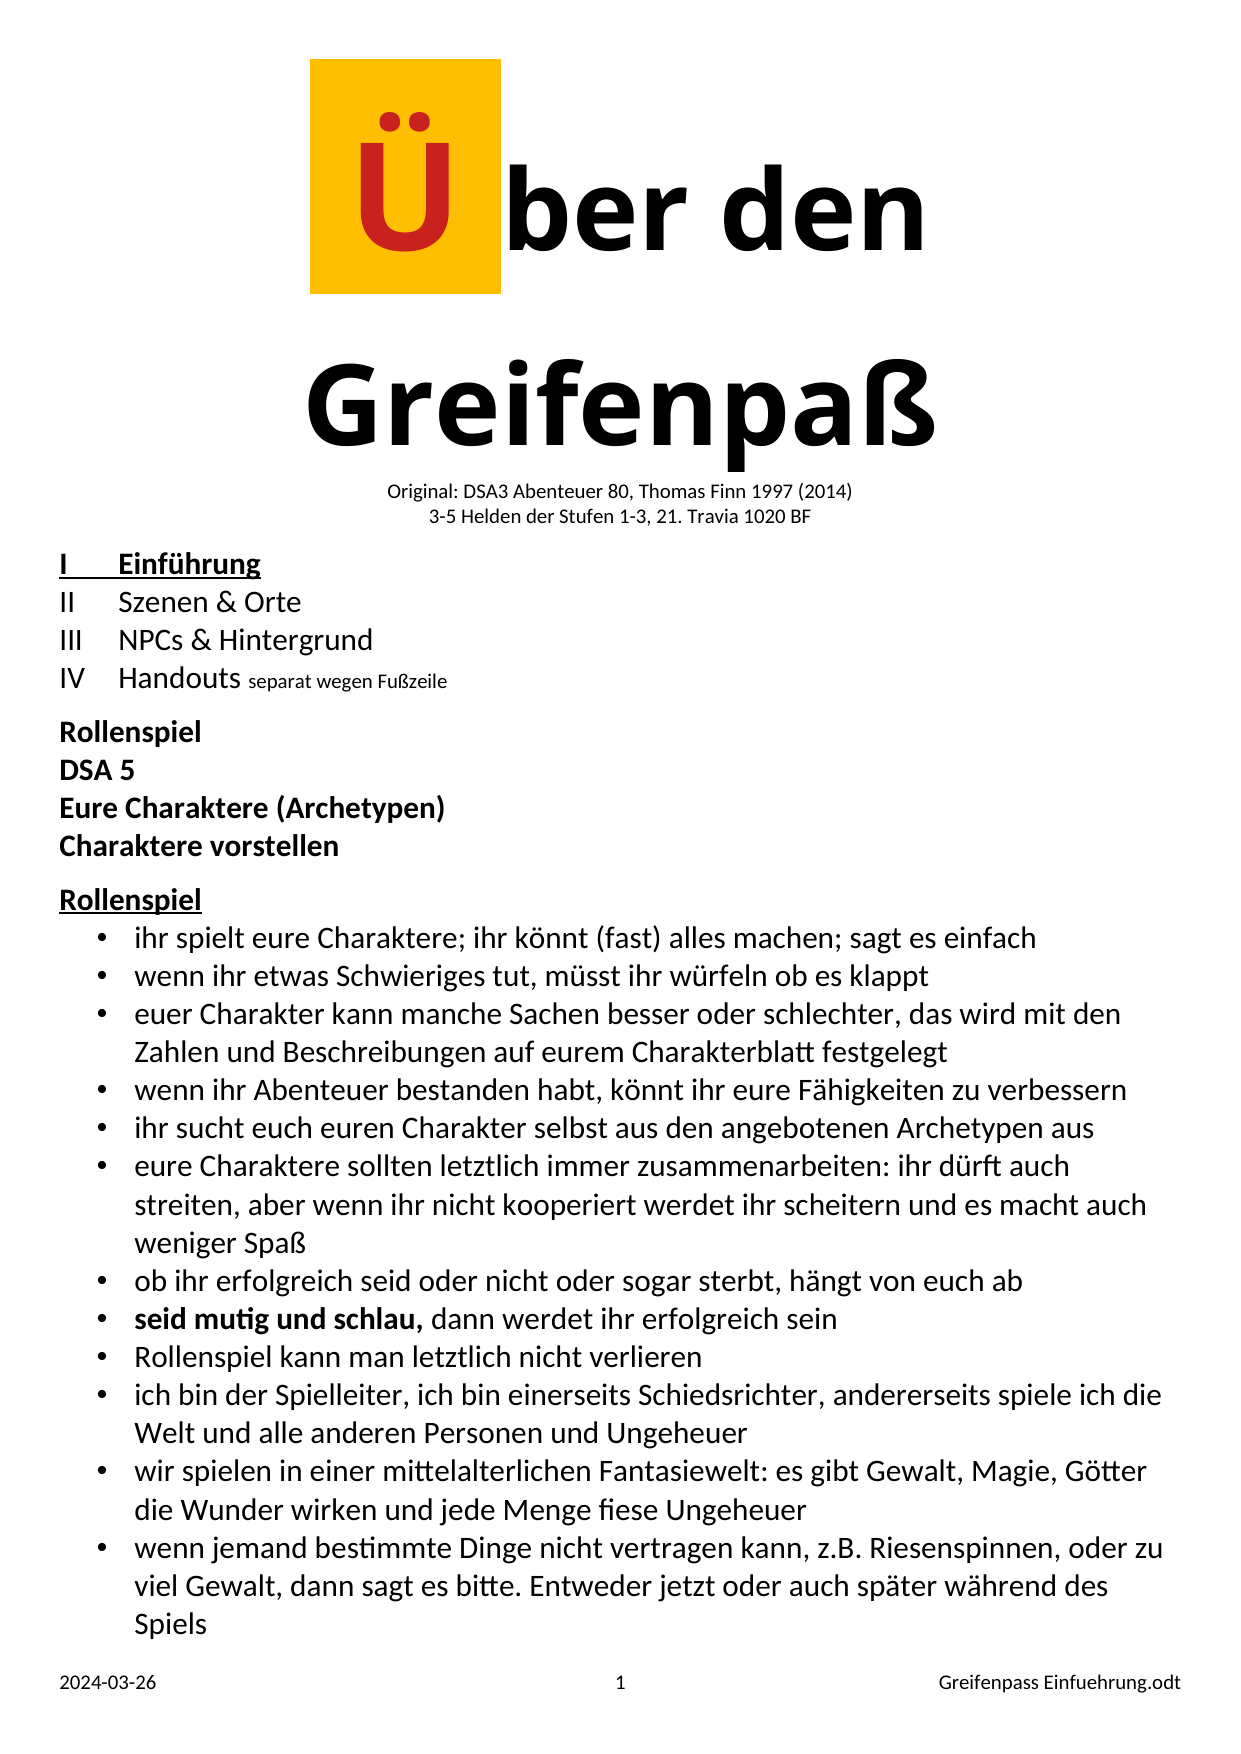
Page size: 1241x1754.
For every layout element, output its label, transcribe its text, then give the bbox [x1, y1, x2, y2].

text DSA 5 [59, 750, 1181, 788]
list ihr spielt eure Charaktere; ihr könnt (fast) alles machen; sagt es einfach [97, 918, 1181, 956]
list ob ihr erfolgreich seid oder nicht oder sogar sterbt, hängt von euch ab [97, 1261, 1181, 1299]
text Rollenspiel [59, 712, 1181, 750]
list seid mutig und schlau, dann werdet ihr erfolgreich sein [97, 1299, 1181, 1337]
text IV Handouts separat wegen Fußzeile [59, 658, 1181, 696]
list ihr sucht euch euren Charakter selbst aus den angebotenen Archetypen aus [97, 1108, 1181, 1146]
text Eure Charaktere (Archetypen) [59, 788, 1181, 826]
text I Einführung [59, 544, 1181, 582]
list wenn ihr Abenteuer bestanden habt, könnt ihr eure Fähigkeiten zu verbessern [97, 1070, 1181, 1108]
list wir spielen in einer mittelalterlichen Fantasiewelt: es gibt Gewalt, Magie, Götter die Wunder wirken und jede Menge fiese Ungeheuer [97, 1451, 1181, 1528]
text III NPCs & Hintergrund [59, 620, 1181, 658]
list wenn ihr etwas Schwieriges tut, müsst ihr würfeln ob es klappt [97, 956, 1181, 994]
text Charaktere vorstellen [59, 826, 1181, 864]
list euer Charakter kann manche Sachen besser oder schlechter, das wird mit den Zahlen und Beschreibungen auf eurem Charakterblatt festgelegt [97, 994, 1181, 1070]
text Rollenspiel [59, 879, 1181, 918]
text II Szenen & Orte [59, 582, 1181, 620]
list ich bin der Spielleiter, ich bin einerseits Schiedsrichter, andererseits spiele ich die Welt und alle anderen Personen und Ungeheuer [97, 1375, 1181, 1451]
list Rollenspiel kann man letztlich nicht verlieren [97, 1337, 1181, 1375]
list wenn jemand bestimmte Dinge nicht vertragen kann, z.B. Riesenspinnen, oder zu viel Gewalt, dann sagt es bitte. Entweder jetzt oder auch später während des Spiels [97, 1528, 1181, 1642]
list eure Charaktere sollten letztlich immer zusammenarbeiten: ihr dürft auch streiten, aber wenn ihr nicht kooperiert werdet ihr scheitern und es macht auch weniger Spaß [97, 1146, 1181, 1261]
text Ü ber den Greifenpaß [59, 59, 1181, 478]
text Original: DSA3 Abenteuer 80, Thomas Finn 1997 (2014) 3-5 Helden der Stufen 1-3, 21. Travia 1020 BF [59, 478, 1181, 544]
